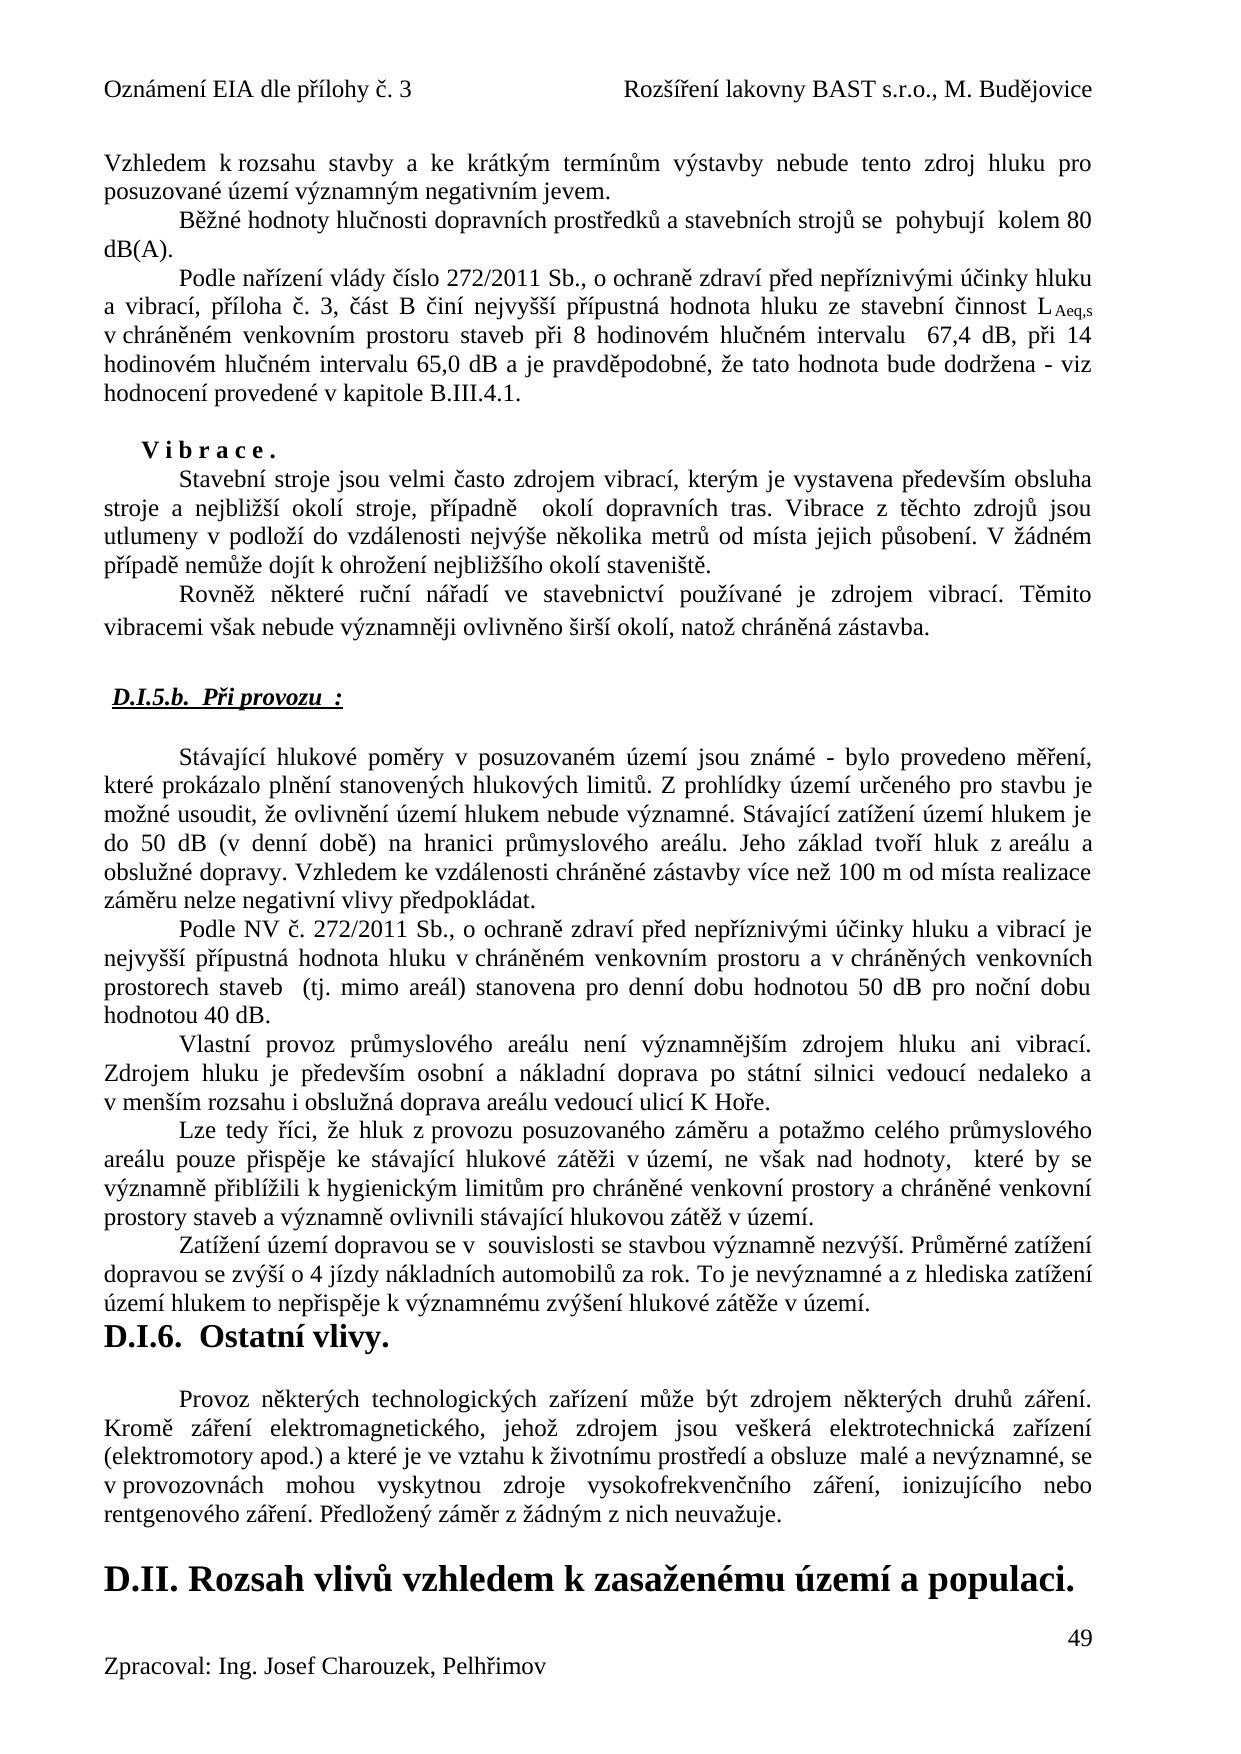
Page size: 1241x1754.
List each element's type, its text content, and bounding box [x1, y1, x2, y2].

text Rovněž některé ruční nářadí ve stavebnictví používané je zdrojem vibrací. Těmito vibracemi však nebude významněji ovlivněno širší okolí, natož chráněná zástavba. [103, 579, 1093, 641]
text D.I.5.b. Při provozu : [103, 675, 1093, 713]
text Běžné hodnoty hlučnosti dopravních prostředků a stavebních strojů se pohybují kolem 80 dB(A). [103, 205, 1093, 263]
text Podle NV č. 272/2011 Sb., o ochraně zdraví před nepříznivými účinky hluku a vibrací je nejvyšší přípustná hodnota hluku v chráněném venkovním prostoru a v chráněných venkovních prostorech staveb (tj. mimo areál) stanovena pro denní dobu hodnotou 50 dB pro noční dobu hodnotou 40 dB. [103, 914, 1093, 1029]
text Zatížení území dopravou se v souvislosti se stavbou významně nezvýší. Průměrné zatížení dopravou se zvýší o 4 jízdy nákladních automobilů za rok. To je nevýznamné a z hlediska zatížení území hlukem to nepřispěje k významnému zvýšení hlukové zátěže v území. [103, 1231, 1093, 1317]
text Provoz některých technologických zařízení může být zdrojem některých druhů záření. Kromě záření elektromagnetického, jehož zdrojem jsou veškerá elektrotechnická zařízení (elektromotory apod.) a které je ve vztahu k životnímu prostředí a obsluze malé a nevýznamné, se v provozovnách mohou vyskytnou zdroje vysokofrekvenčního záření, ionizujícího nebo rentgenového záření. Předložený záměr z žádným z nich neuvažuje. [103, 1384, 1093, 1528]
text Vlastní provoz průmyslového areálu není významnějším zdrojem hluku ani vibrací. Zdrojem hluku je především osobní a nákladní doprava po státní silnici vedoucí nedaleko a v menším rozsahu i obslužná doprava areálu vedoucí ulicí K Hoře. [103, 1029, 1093, 1116]
text D.II. Rozsah vlivů vzhledem k zasaženému území a populaci. [103, 1556, 1093, 1599]
text Podle nařízení vlády číslo 272/2011 Sb., o ochraně zdraví před nepříznivými účinky hluku a vibrací, příloha č. 3, část B činí nejvyšší přípustná hodnota hluku ze stavební činnost LAeq,s v chráněném venkovním prostoru staveb při 8 hodinovém hlučném intervalu 67,4 dB, při 14 hodinovém hlučném intervalu 65,0 dB a je pravděpodobné, že tato hodnota bude dodržena - viz hodnocení provedené v kapitole B.III.4.1. [103, 263, 1093, 406]
text V i b r a c e . [141, 435, 1093, 464]
text Stavební stroje jsou velmi často zdrojem vibrací, kterým je vystavena především obsluha stroje a nejbližší okolí stroje, případně okolí dopravních tras. Vibrace z těchto zdrojů jsou utlumeny v podloží do vzdálenosti nejvýše několika metrů od místa jejich působení. V žádném případě nemůže dojít k ohrožení nejbližšího okolí staveniště. [103, 464, 1093, 579]
text D.I.6. Ostatní vlivy. [103, 1317, 1093, 1355]
text Lze tedy říci, že hluk z provozu posuzovaného záměru a potažmo celého průmyslového areálu pouze přispěje ke stávající hlukové zátěži v území, ne však nad hodnoty, které by se významně přiblížili k hygienickým limitům pro chráněné venkovní prostory a chráněné venkovní prostory staveb a významně ovlivnili stávající hlukovou zátěž v území. [103, 1116, 1093, 1231]
text Stávající hlukové poměry v posuzovaném území jsou známé - bylo provedeno měření, které prokázalo plnění stanovených hlukových limitů. Z prohlídky území určeného pro stavbu je možné usoudit, že ovlivnění území hlukem nebude významné. Stávající zatížení území hlukem je do 50 dB (v denní době) na hranici průmyslového areálu. Jeho základ tvoří hluk z areálu a obslužné dopravy. Vzhledem ke vzdálenosti chráněné zástavby více než 100 m od místa realizace záměru nelze negativní vlivy předpokládat. [103, 742, 1093, 914]
text Vzhledem k rozsahu stavby a ke krátkým termínům výstavby nebude tento zdroj hluku pro posuzované území významným negativním jevem. [103, 148, 1093, 205]
